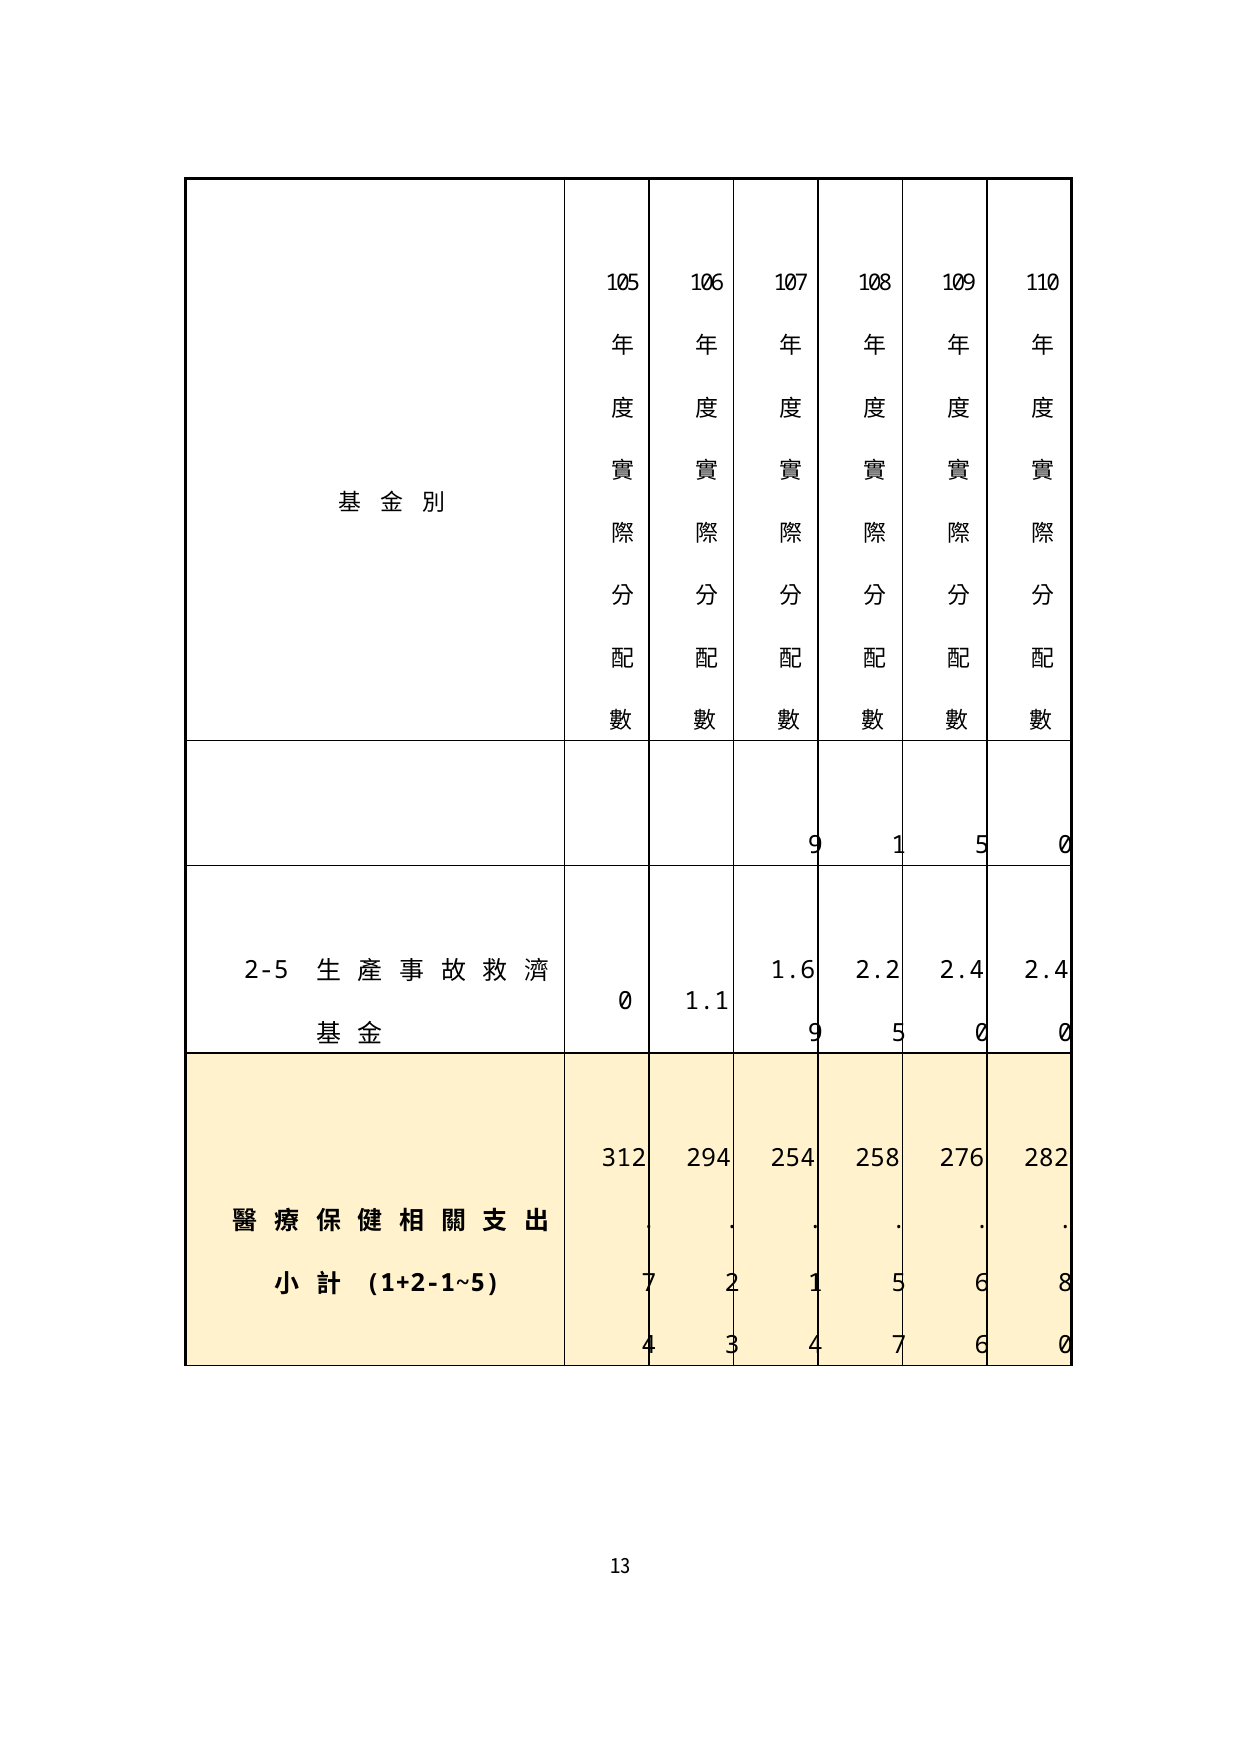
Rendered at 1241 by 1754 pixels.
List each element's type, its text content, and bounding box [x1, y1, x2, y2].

table_cell 254.14 [734, 1054, 817, 1365]
table_header 107年度實際分配數 [734, 180, 817, 740]
table_header 105年度實際分配數 [565, 180, 648, 740]
table_cell 282.80 [988, 1054, 1070, 1365]
table_header 106年度實際分配數 [650, 180, 733, 740]
table_cell 24.45 [903, 741, 986, 865]
table_cell 20.39 [734, 741, 817, 865]
table_cell 0 [988, 741, 1070, 865]
table_cell 312.74 [565, 1054, 648, 1365]
table_cell 294.23 [650, 1054, 733, 1365]
table_cell 22.31 [819, 741, 902, 865]
table_cell 1.1 [650, 866, 733, 1052]
table_cell 2-5生產事故救濟基金 [187, 866, 564, 1052]
table_cell 276.66 [903, 1054, 986, 1365]
table_cell [187, 741, 564, 865]
table_cell 2.40 [903, 866, 986, 1052]
table_cell 2.40 [988, 866, 1070, 1052]
table_header 109年度實際分配數 [903, 180, 986, 740]
table_header 基金別 [187, 180, 564, 740]
table_cell 9.62 [565, 741, 648, 865]
table_cell 0 [565, 866, 648, 1052]
table_header 108年度實際分配數 [819, 180, 902, 740]
table_cell 醫療保健相關支出小計(1+2-1~5) [187, 1054, 564, 1365]
table_cell 2.25 [819, 866, 902, 1052]
table_header 110年度實際分配數 [988, 180, 1070, 740]
table_cell 1.69 [734, 866, 817, 1052]
table_cell 27.8 [650, 741, 733, 865]
table_cell 258.57 [819, 1054, 902, 1365]
